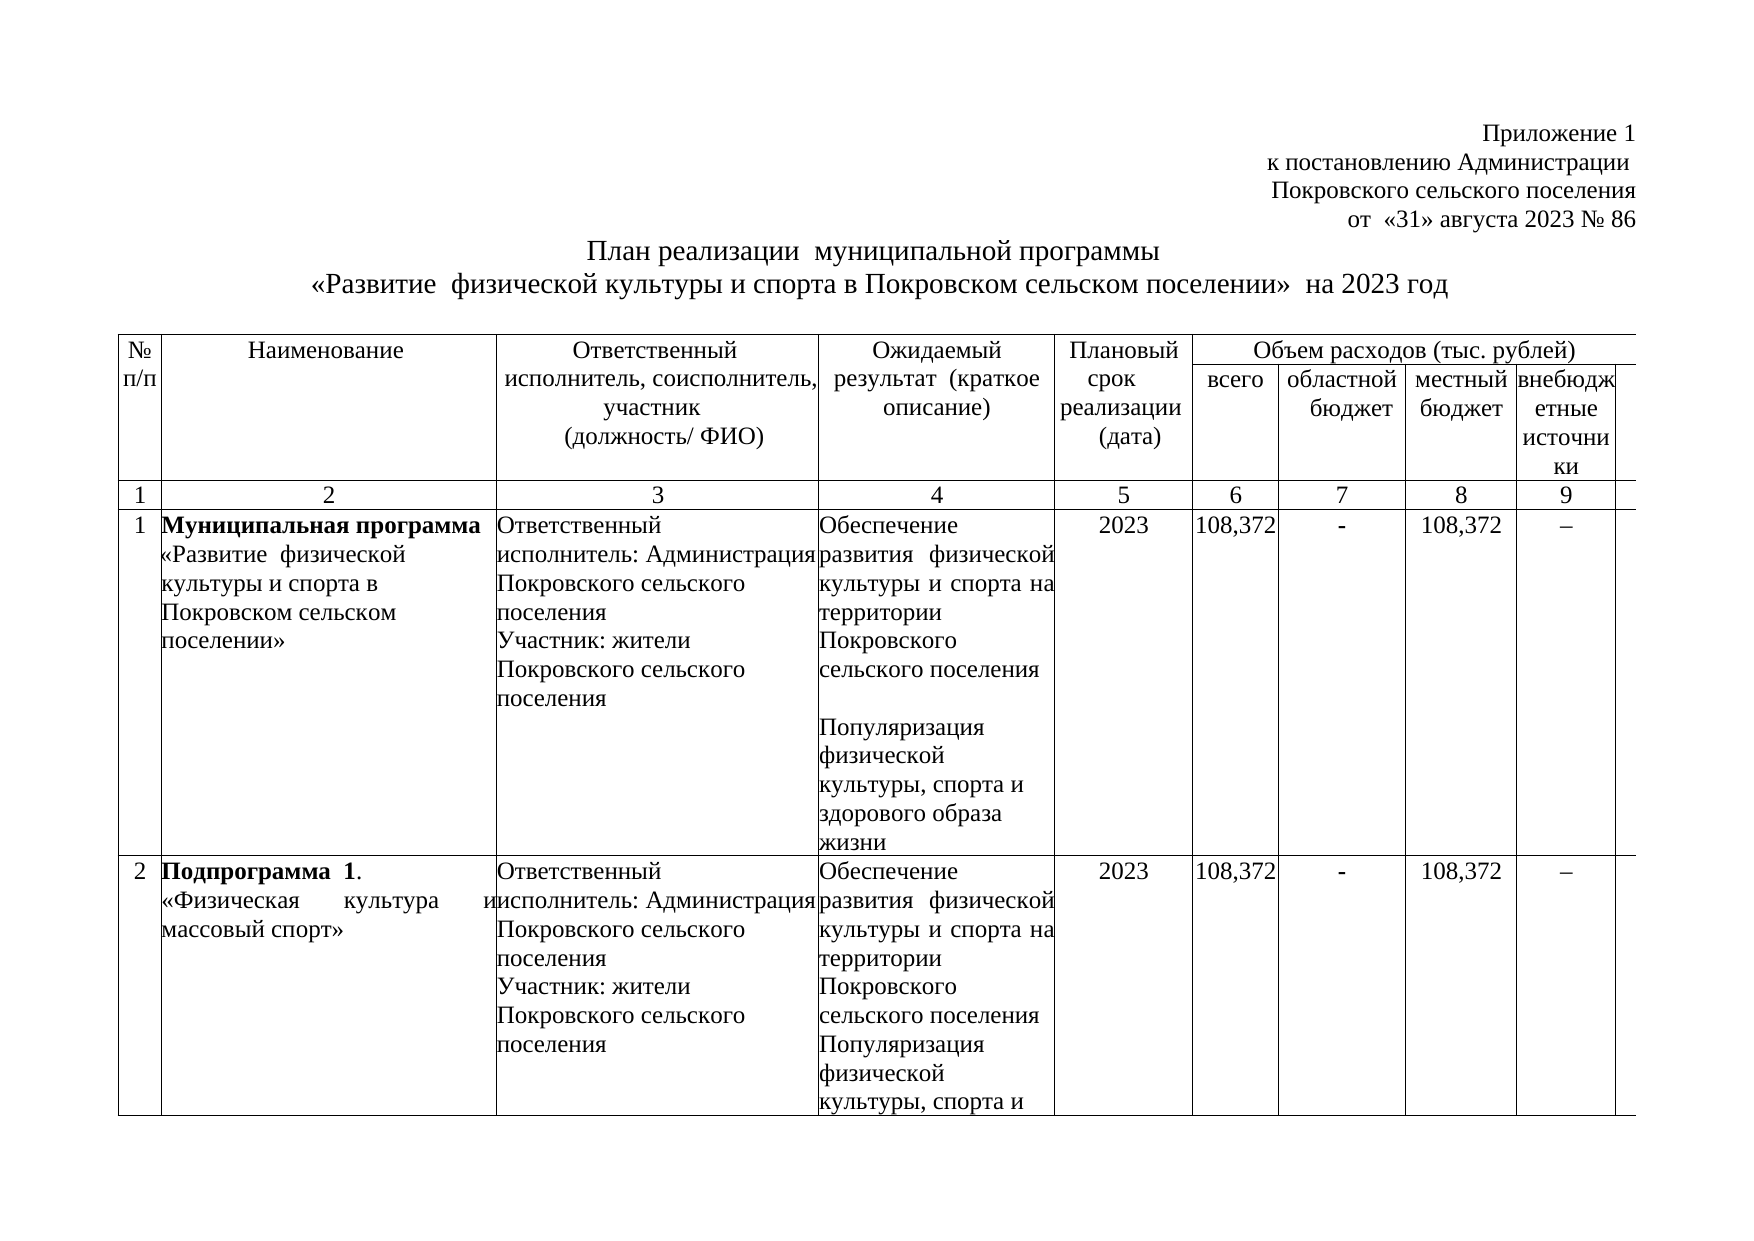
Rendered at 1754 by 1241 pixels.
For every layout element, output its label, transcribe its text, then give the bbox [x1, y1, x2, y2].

table_cell Обеспечение развития физической культуры и спорта на территории Покровского сельского поселения Популяризация физической культуры, спорта и [819, 856, 1054, 1115]
table_cell 108,372 [1406, 510, 1516, 855]
text Покровского сельского поселения [118, 176, 1636, 204]
table_cell Подпрограмма 1. «Физическая культура и массовый спорт» [162, 856, 496, 1115]
table_cell всего [1193, 365, 1278, 479]
table_cell – [1517, 510, 1615, 855]
table_cell 108,372 [1406, 856, 1516, 1115]
text «Развитие физической культуры и спорта в Покровском сельском поселении» на 2023 год [116, 267, 1636, 300]
table_header Объем расходов (тыс. рублей) [1193, 335, 1636, 363]
table_cell 108,372 [1193, 510, 1278, 855]
table_cell [1616, 856, 1636, 1115]
table_cell 1 [119, 510, 161, 855]
table_cell местный бюджет [1406, 365, 1516, 479]
table_cell 2 [119, 856, 161, 1115]
table_cell внебюджетные источники [1517, 365, 1615, 479]
table_cell - [1279, 510, 1405, 855]
table_header Плановый срок реализации (дата) [1055, 335, 1192, 479]
table_cell 108,372 [1193, 856, 1278, 1115]
text к постановлению Администрации [118, 147, 1636, 176]
table_cell [1616, 365, 1636, 479]
table_header № п/п [119, 335, 161, 479]
text План реализации муниципальной программы [118, 233, 1636, 267]
table_cell областной бюджет [1279, 365, 1405, 479]
table_cell – [1517, 856, 1615, 1115]
table_cell - [1279, 856, 1405, 1115]
table_cell 1 [119, 481, 161, 509]
table_cell 7 [1279, 481, 1405, 509]
table_cell [1616, 510, 1636, 855]
table_cell [1616, 481, 1636, 509]
table_header Ожидаемый результат (краткое описание) [819, 335, 1054, 479]
table_cell 2 [162, 481, 496, 509]
table_cell Ответственный исполнитель: Администрация Покровского сельского поселения Участник: жители Покровского сельского поселения [497, 510, 818, 855]
table_cell Ответственный исполнитель: Администрация Покровского сельского поселения Участник: жители Покровского сельского поселения [497, 856, 818, 1115]
table_cell Обеспечение развития физической культуры и спорта на территории Покровского сельского поселения Популяризация физической культуры, спорта и здорового образа жизни [819, 510, 1054, 855]
table_header Наименование [162, 335, 496, 479]
table_cell 9 [1517, 481, 1615, 509]
table_cell 4 [819, 481, 1054, 509]
table_cell 2023 [1055, 510, 1192, 855]
table_cell 6 [1193, 481, 1278, 509]
text Приложение 1 [118, 118, 1636, 147]
table_cell 8 [1406, 481, 1516, 509]
text от «31» августа 2023 № 86 [118, 204, 1636, 233]
table_cell Муниципальная программа «Развитие физической культуры и спорта в Покровском сельском поселении» [162, 510, 496, 855]
table_cell 5 [1055, 481, 1192, 509]
table_cell 3 [497, 481, 818, 509]
table_cell 2023 [1055, 856, 1192, 1115]
table_header Ответственный исполнитель, соисполнитель, участник (должность/ ФИО) [497, 335, 818, 479]
